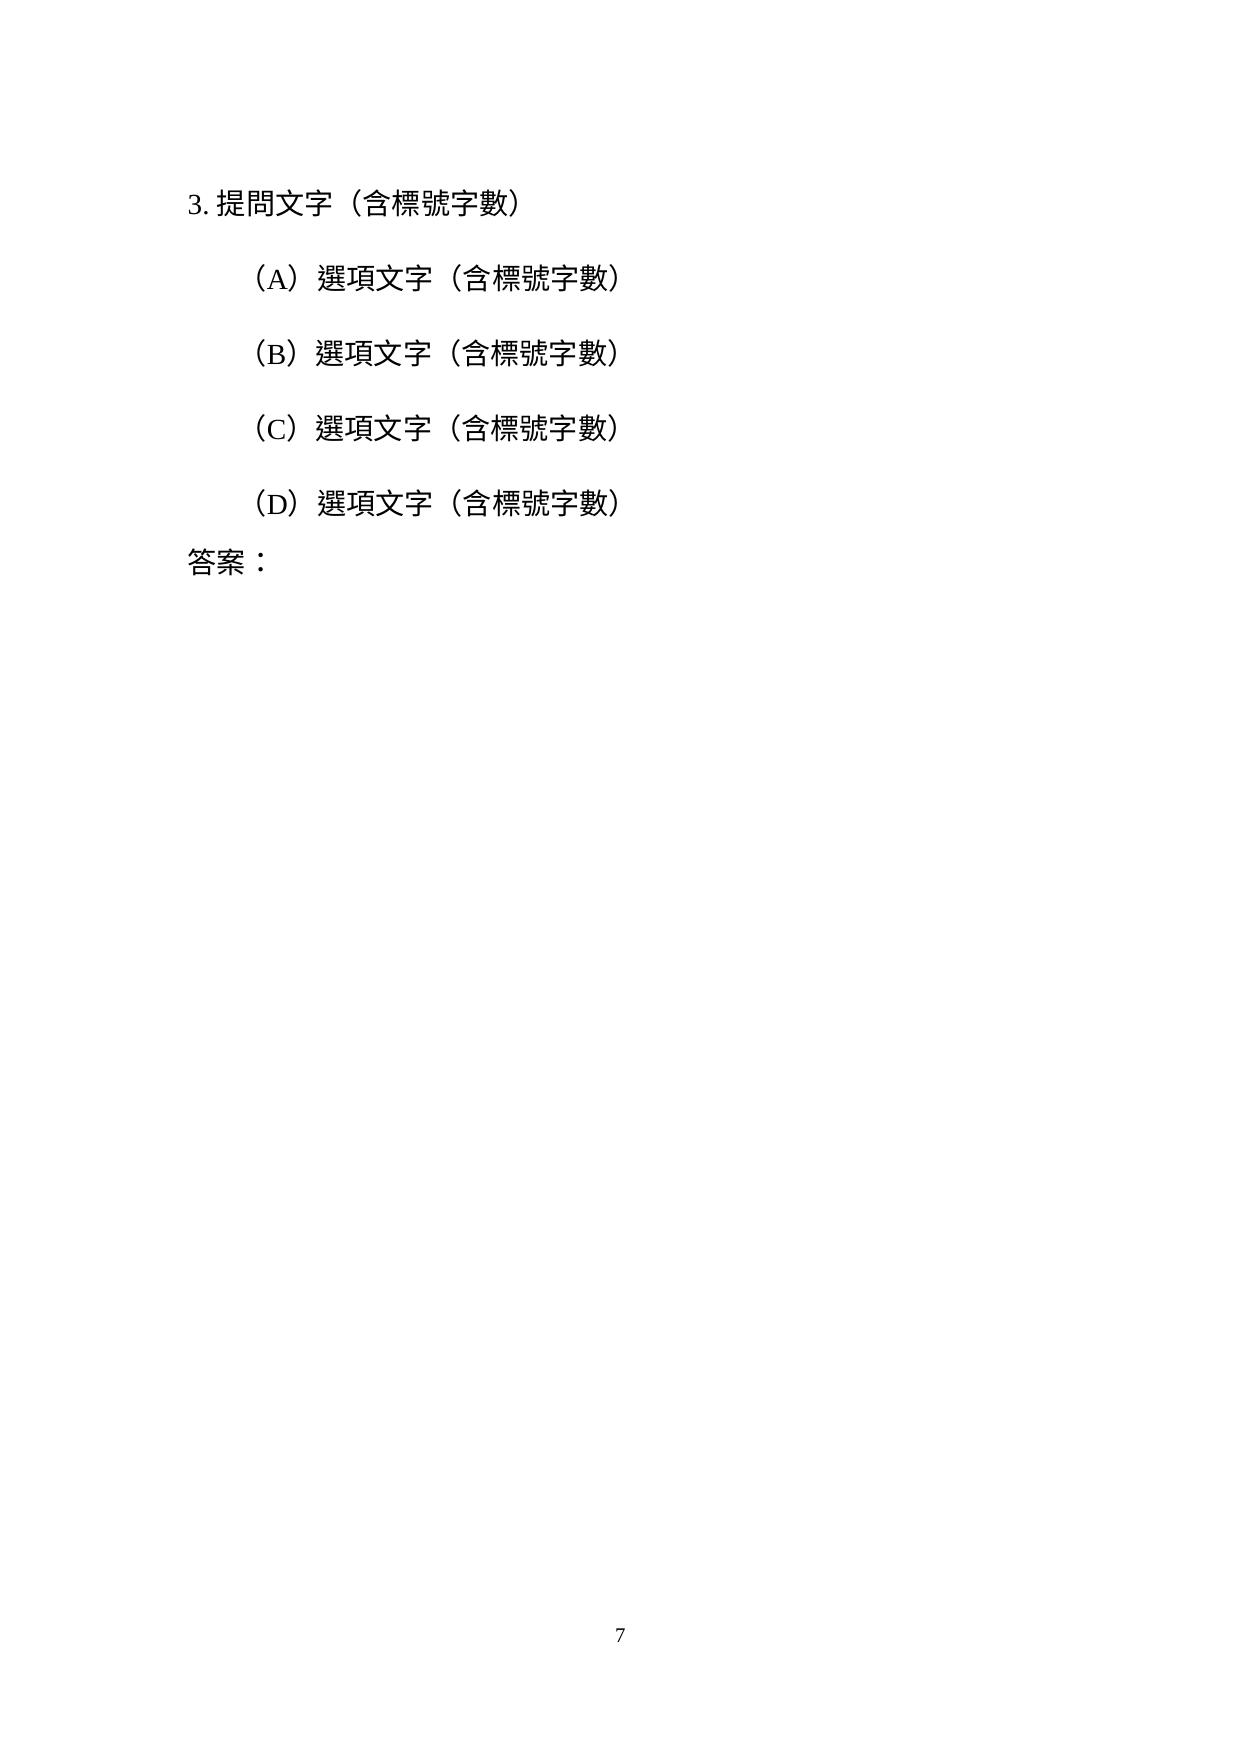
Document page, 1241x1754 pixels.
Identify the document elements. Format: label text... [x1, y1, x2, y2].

text （B）選項文字（含標號字數） [187, 314, 1053, 389]
text 答案： [187, 539, 1053, 582]
text （C）選項文字（含標號字數） [187, 389, 1053, 464]
text （A）選項文字（含標號字數） [187, 239, 1053, 314]
text （D）選項文字（含標號字數） [187, 464, 1053, 539]
text 3. 提問文字（含標號字數） [187, 164, 1053, 239]
